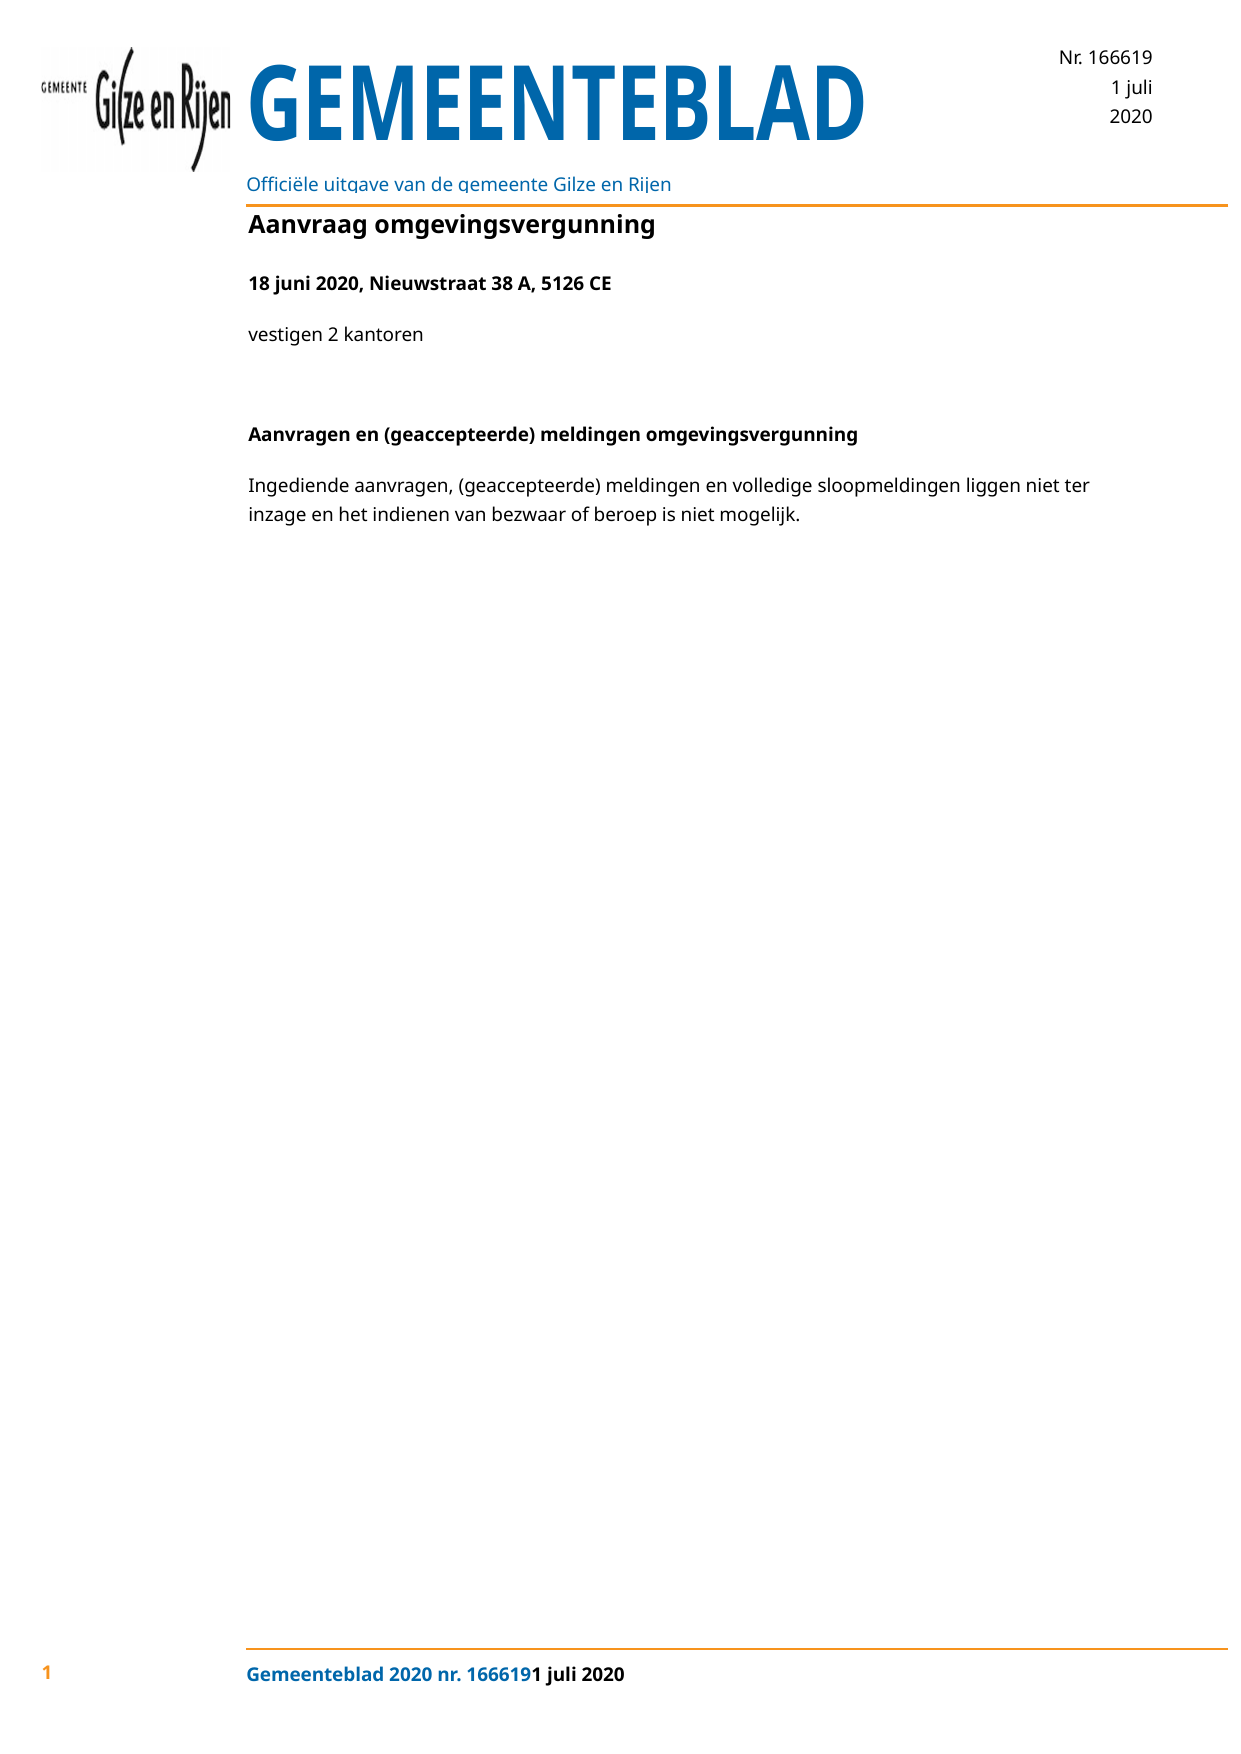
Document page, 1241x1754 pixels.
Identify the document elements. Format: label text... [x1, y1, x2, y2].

text Aanvragen en (geaccepteerde) meldingen omgevingsvergunning [248, 422, 1152, 447]
text 18 juni 2020, Nieuwstraat 38 A, 5126 CE [248, 270, 1152, 296]
text vestigen 2 kantoren [248, 321, 1152, 346]
text Ingediende aanvragen, (geaccepteerde) meldingen en volledige sloopmeldingen liggen niet ter inzage en het indienen van bezwaar of beroep is niet mogelijk. [248, 472, 1152, 527]
picture [41, 47, 231, 172]
text Aanvraag omgevingsvergunning [248, 207, 1152, 241]
